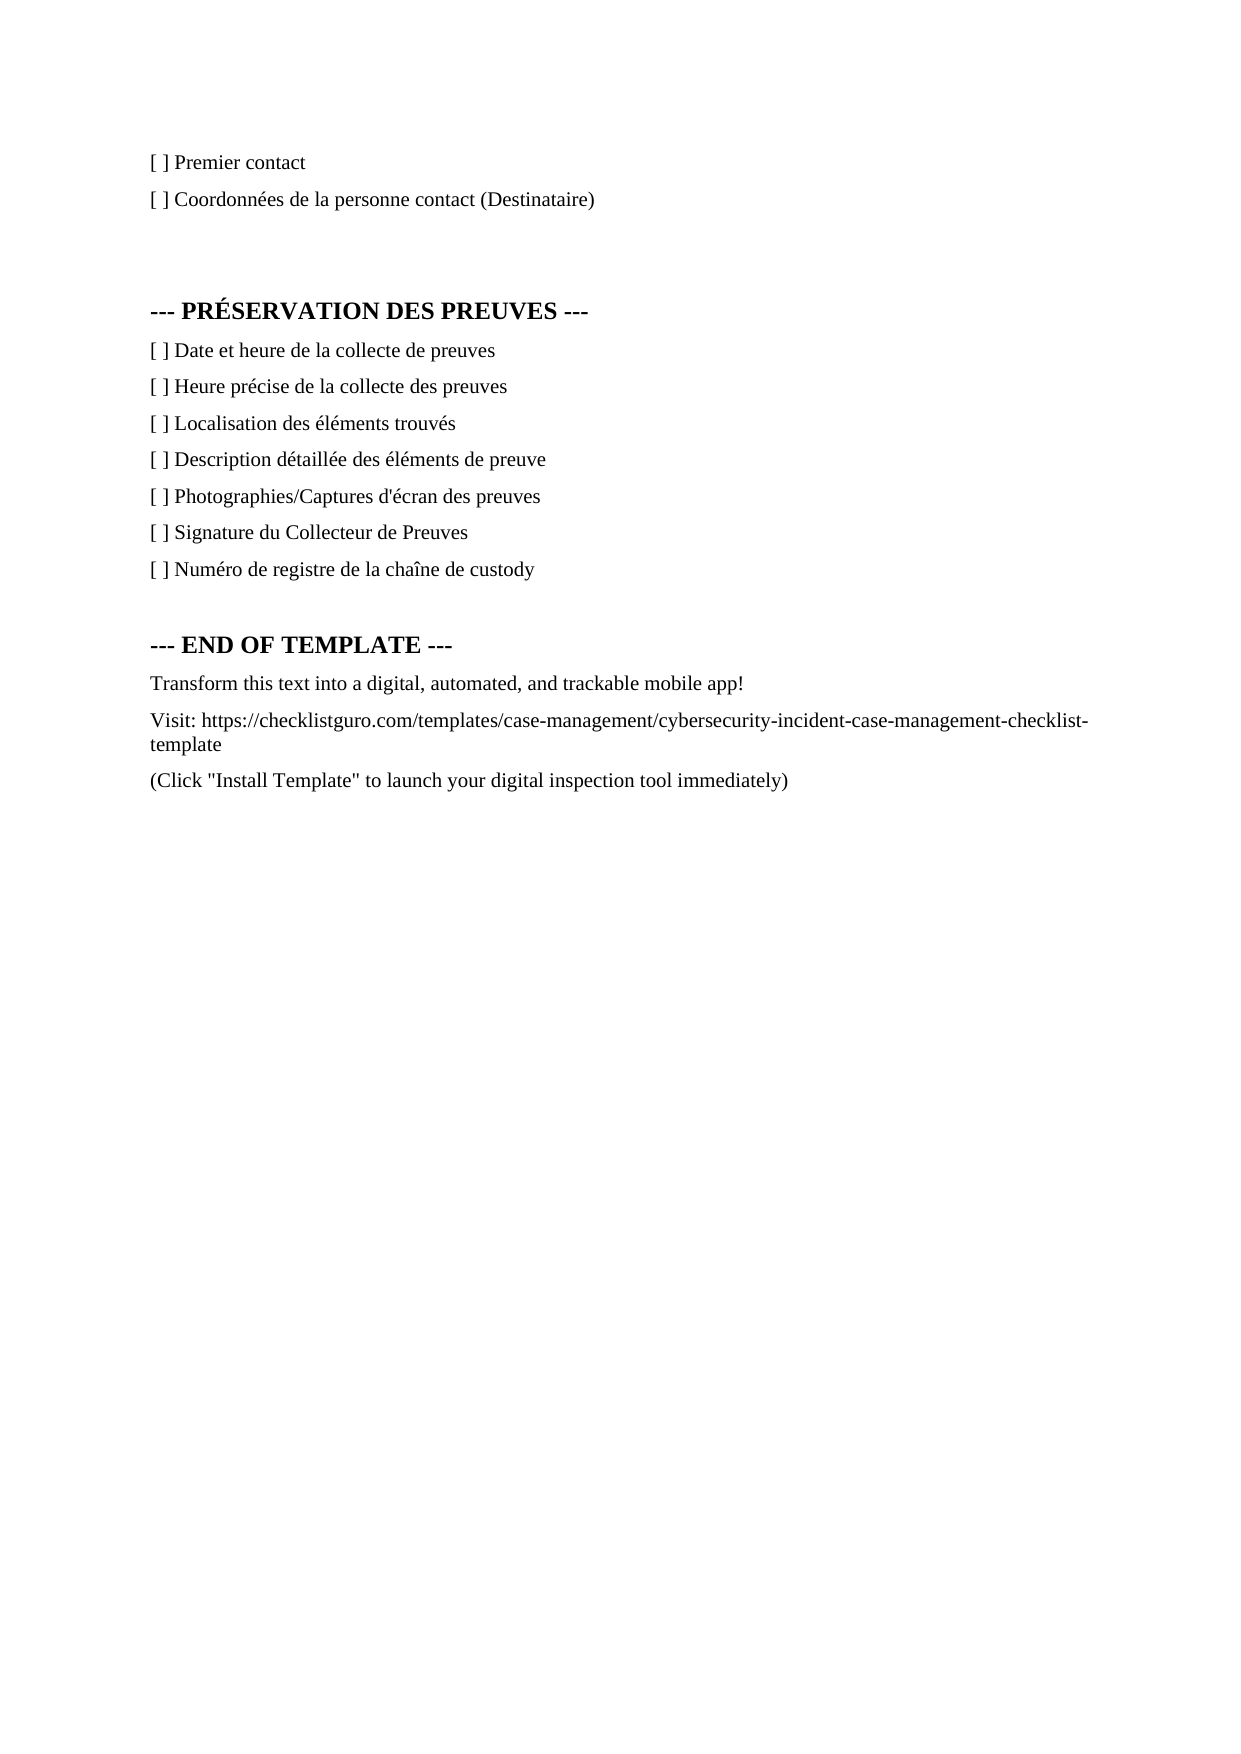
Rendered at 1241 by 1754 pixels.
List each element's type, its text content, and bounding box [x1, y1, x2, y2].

text Visit: https://checklistguro.com/templates/case-management/cybersecurity-incident-case-management-checklist-template [150, 708, 1090, 756]
text [ ] Signature du Collecteur de Preuves [150, 520, 1090, 544]
text Transform this text into a digital, automated, and trackable mobile app! [150, 671, 1090, 695]
text [ ] Localisation des éléments trouvés [150, 411, 1090, 435]
text [ ] Description détaillée des éléments de preuve [150, 447, 1090, 471]
text [ ] Numéro de registre de la chaîne de custody [150, 557, 1090, 581]
text --- PRÉSERVATION DES PREUVES --- [150, 296, 1090, 325]
text [ ] Heure précise de la collecte des preuves [150, 374, 1090, 398]
text --- END OF TEMPLATE --- [150, 630, 1090, 659]
text [ ] Coordonnées de la personne contact (Destinataire) [150, 187, 1090, 211]
text [ ] Premier contact [150, 150, 1090, 174]
text [ ] Photographies/Captures d'écran des preuves [150, 484, 1090, 508]
text [ ] Date et heure de la collecte de preuves [150, 337, 1090, 362]
text (Click "Install Template" to launch your digital inspection tool immediately) [150, 768, 1090, 792]
